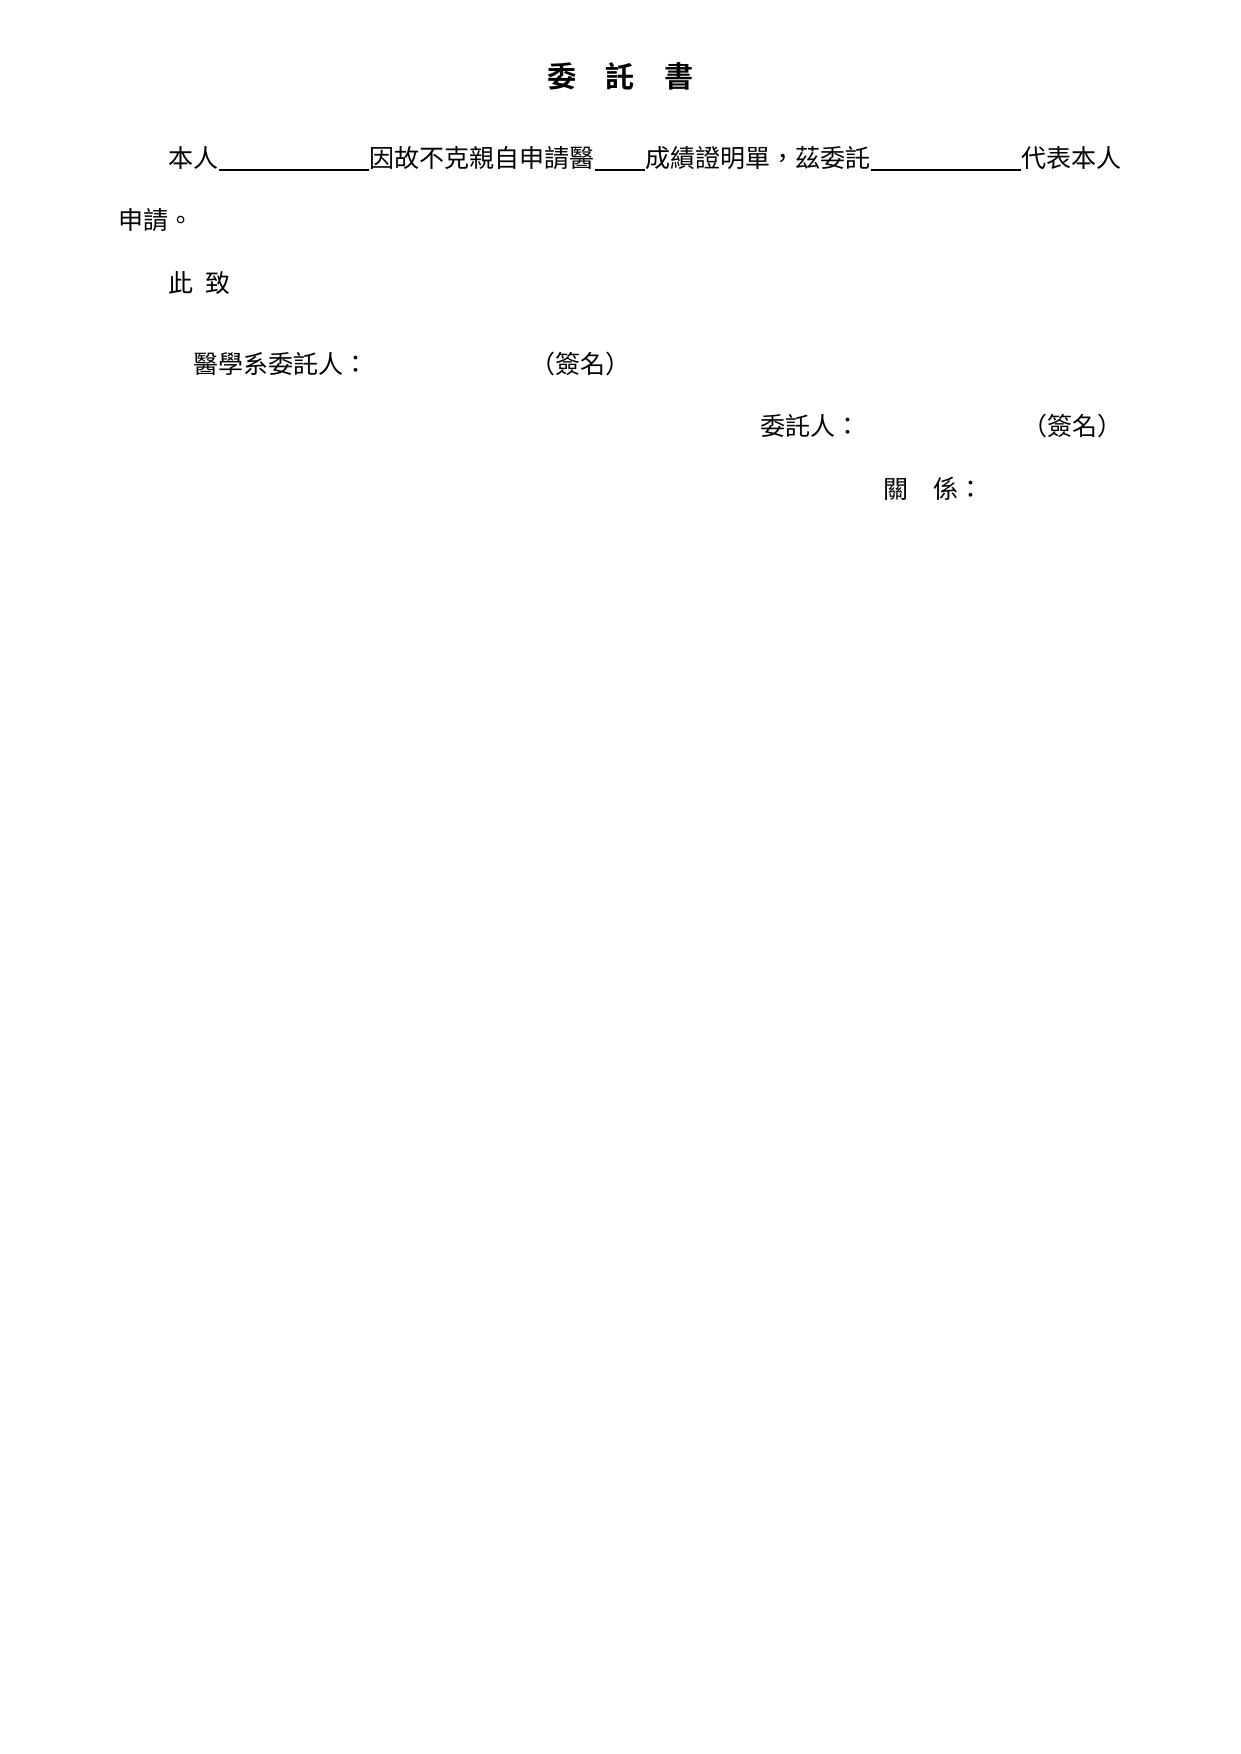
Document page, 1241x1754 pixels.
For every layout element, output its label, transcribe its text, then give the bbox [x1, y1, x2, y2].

text 此 致 [118, 239, 1122, 302]
text 委 託 書 [118, 33, 1122, 96]
text 關 係： [118, 446, 1005, 508]
text 醫學系委託人： （簽名） [193, 321, 1122, 383]
text 委託人： （簽名） [118, 383, 1122, 446]
text 本人 因故不克親自申請醫 成績證明單，茲委託 代表本人申請。 [118, 114, 1122, 239]
